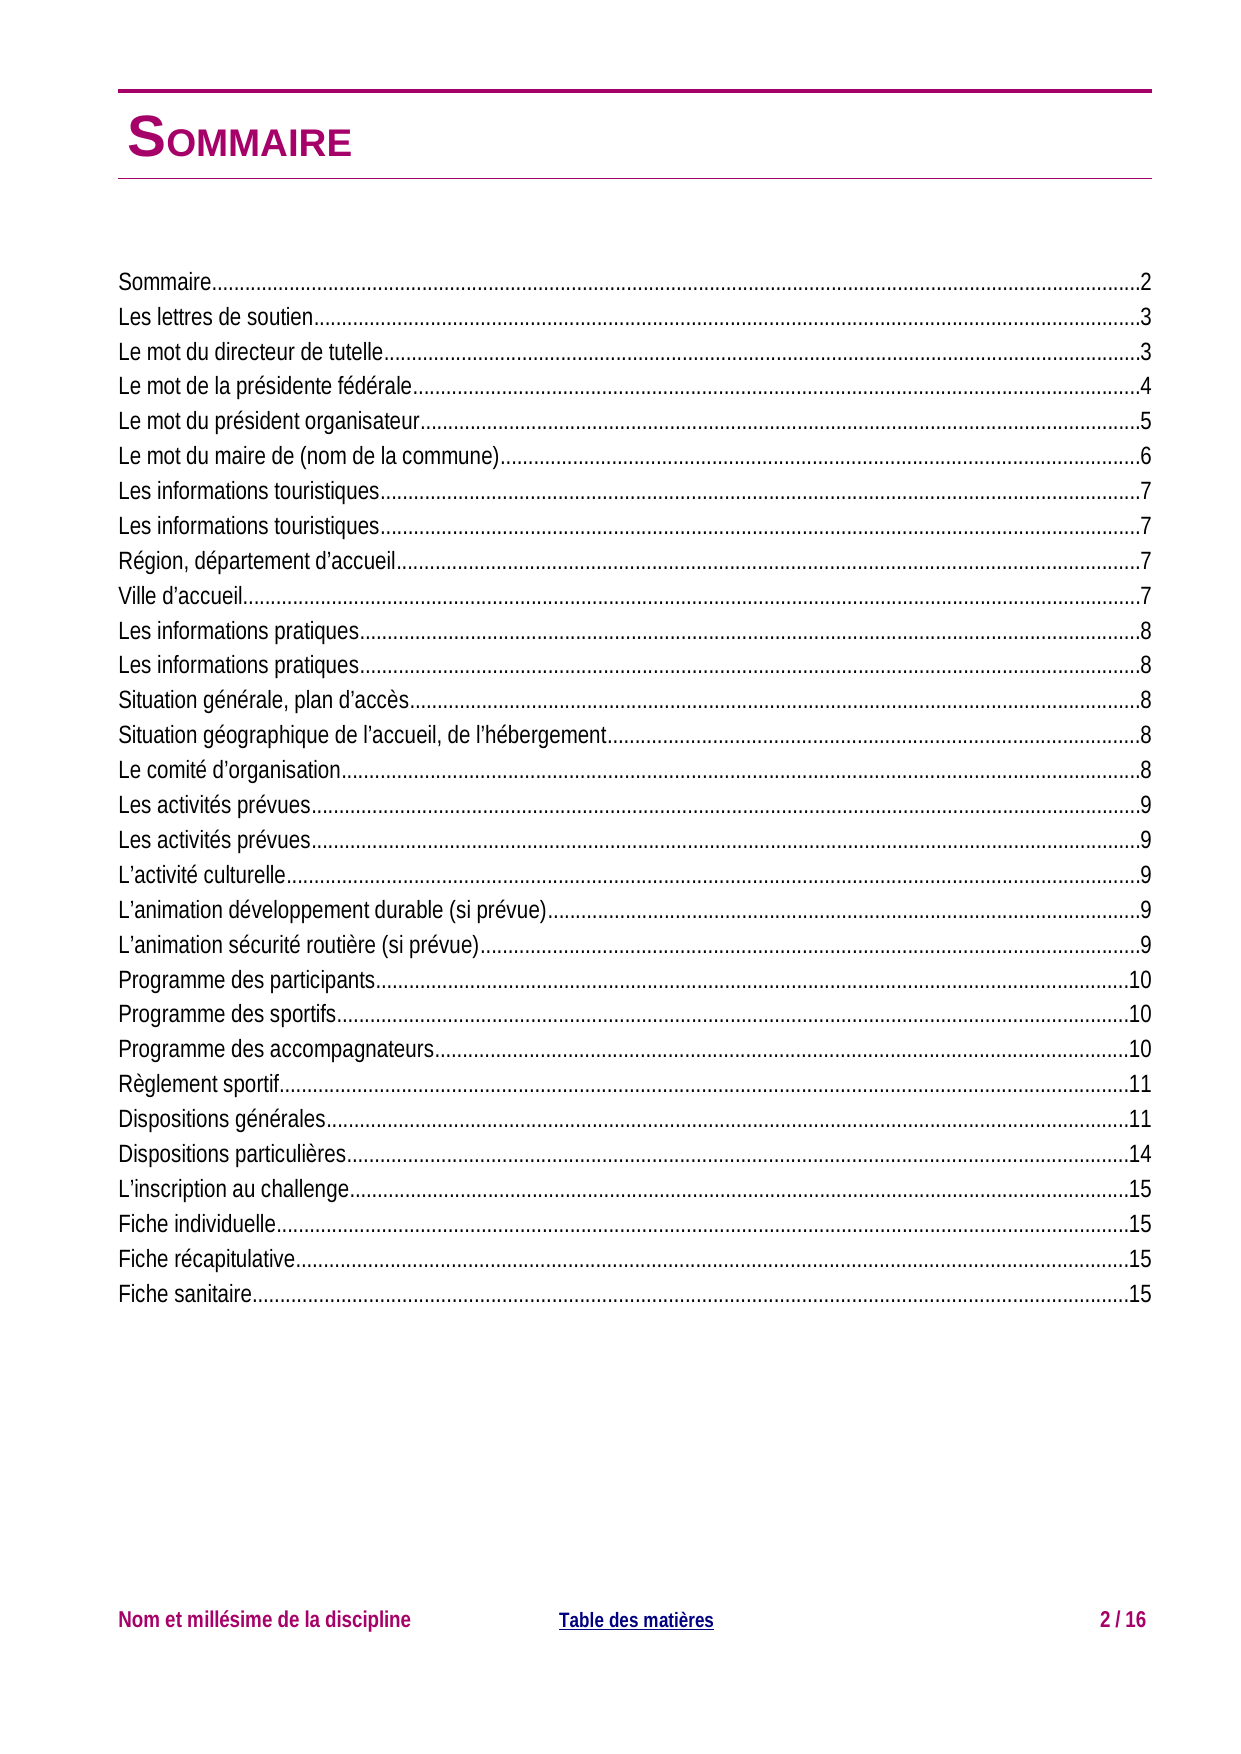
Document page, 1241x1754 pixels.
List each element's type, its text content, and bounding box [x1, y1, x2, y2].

text L’animation sécurité routière (si prévue) 9 [118, 929, 1152, 958]
text Les informations pratiques 8 [118, 650, 1152, 679]
text Les activités prévues 9 [118, 825, 1152, 854]
text Les activités prévues 9 [118, 790, 1152, 819]
text Fiche individuelle 15 [118, 1209, 1152, 1238]
text Dispositions particulières 14 [118, 1139, 1152, 1168]
text Le mot du président organisateur 5 [118, 406, 1152, 435]
subtitle Sommaire [118, 93, 1152, 178]
text Dispositions générales 11 [118, 1104, 1152, 1133]
text Le mot du directeur de tutelle 3 [118, 336, 1152, 365]
text Programme des accompagnateurs 10 [118, 1034, 1152, 1063]
text L’animation développement durable (si prévue) 9 [118, 895, 1152, 924]
text Situation géographique de l’accueil, de l’hébergement 8 [118, 720, 1152, 749]
text L’inscription au challenge 15 [118, 1174, 1152, 1203]
text Fiche récapitulative 15 [118, 1244, 1152, 1273]
text Les informations touristiques 7 [118, 476, 1152, 505]
text Règlement sportif 11 [118, 1069, 1152, 1098]
text Ville d’accueil 7 [118, 581, 1152, 609]
text Les informations touristiques 7 [118, 511, 1152, 540]
text Fiche sanitaire 15 [118, 1278, 1152, 1307]
text Le mot du maire de (nom de la commune) 6 [118, 441, 1152, 470]
text L’activité culturelle 9 [118, 860, 1152, 889]
text Le mot de la présidente fédérale 4 [118, 371, 1152, 400]
text Situation générale, plan d’accès 8 [118, 685, 1152, 714]
text Sommaire 2 [118, 267, 1152, 296]
text Les lettres de soutien 3 [118, 301, 1152, 330]
text Région, département d’accueil 7 [118, 546, 1152, 575]
text Programme des sportifs 10 [118, 999, 1152, 1028]
text Le comité d’organisation 8 [118, 755, 1152, 784]
text Les informations pratiques 8 [118, 616, 1152, 644]
text Programme des participants 10 [118, 964, 1152, 993]
